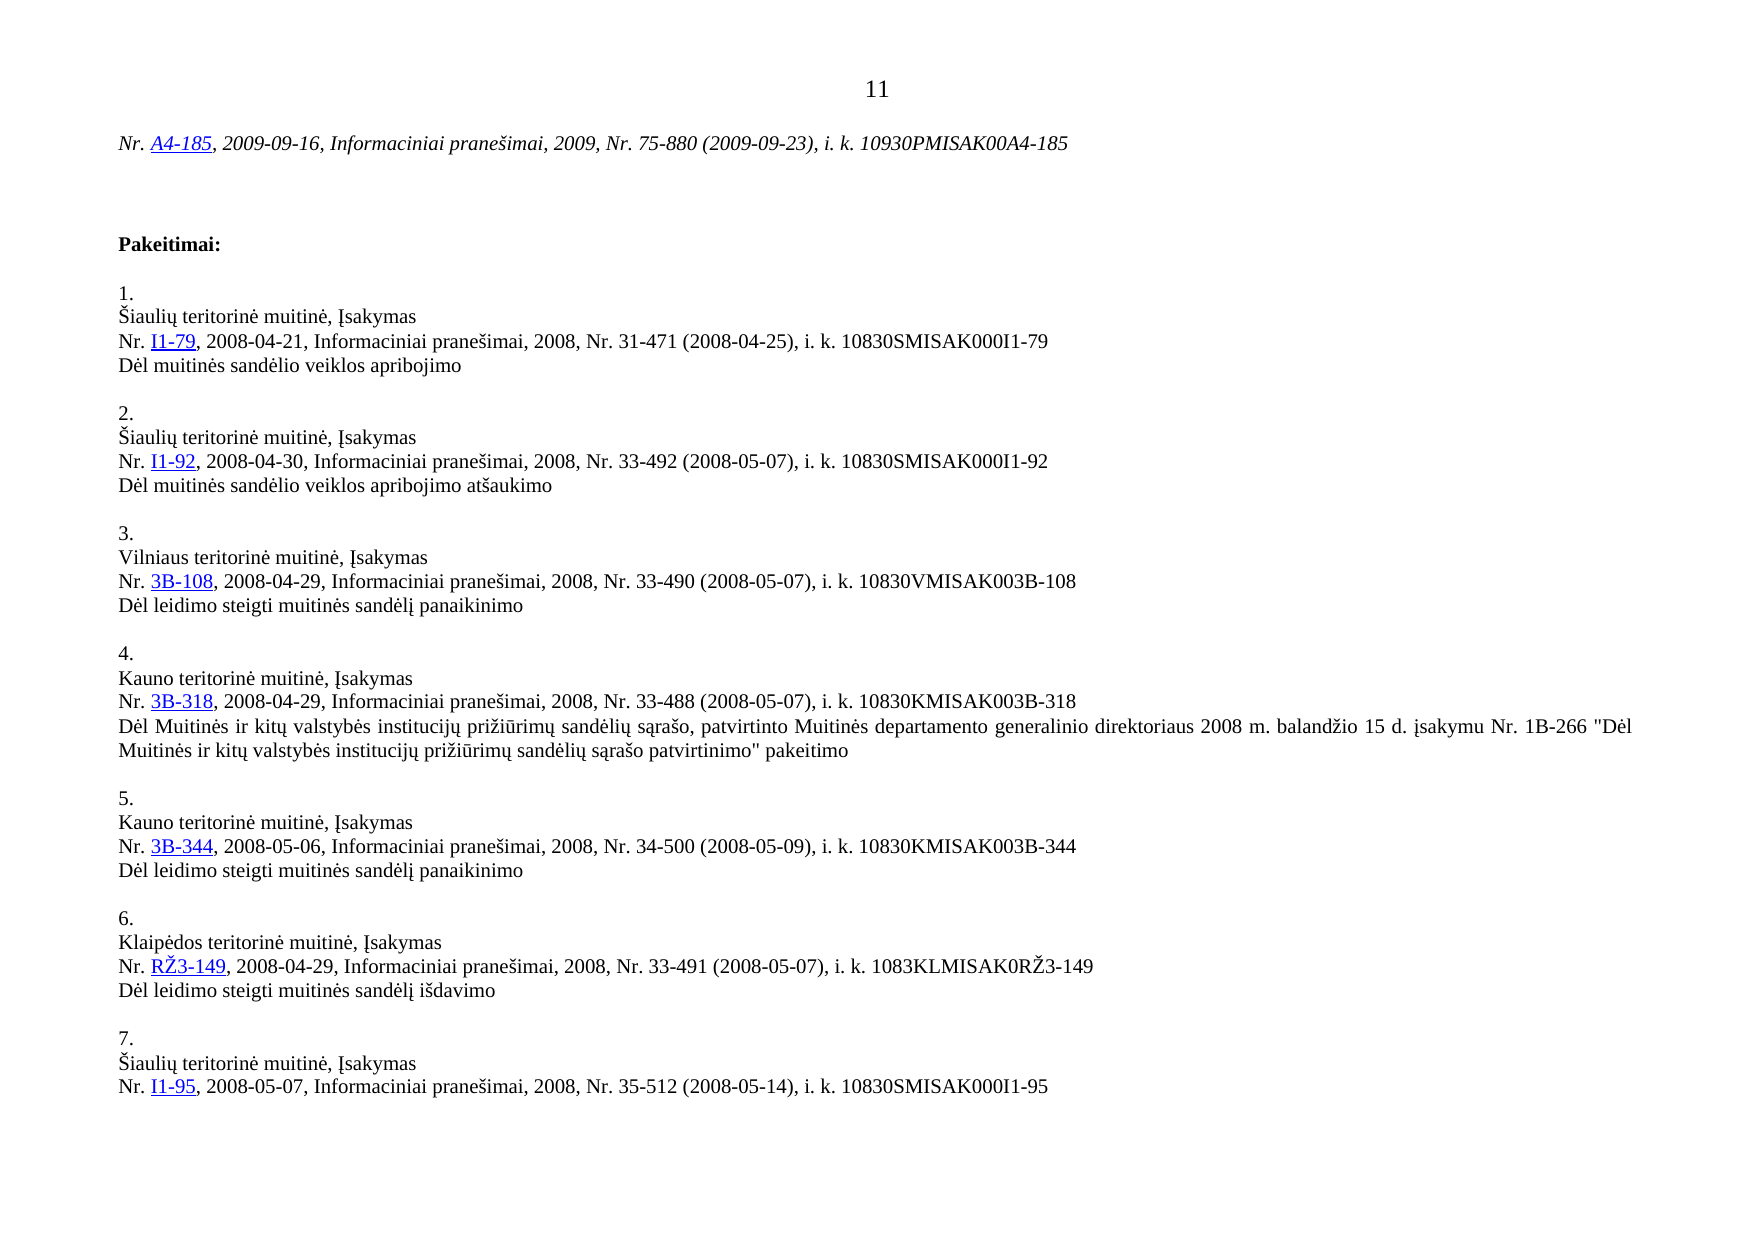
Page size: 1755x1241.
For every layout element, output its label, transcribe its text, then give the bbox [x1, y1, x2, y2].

text Dėl muitinės sandėlio veiklos apribojimo [118, 353, 1636, 377]
text 7. [118, 1026, 1636, 1050]
text Nr. I1-95, 2008-05-07, Informaciniai pranešimai, 2008, Nr. 35-512 (2008-05-14), i. k. 10830SMISAK000I1-95 [118, 1074, 1636, 1098]
text Dėl leidimo steigti muitinės sandėlį panaikinimo [118, 593, 1636, 617]
text 2. [118, 401, 1636, 425]
text 6. [118, 906, 1636, 930]
text 5. [118, 786, 1636, 810]
text Šiaulių teritorinė muitinė, Įsakymas [118, 425, 1636, 449]
text Šiaulių teritorinė muitinė, Įsakymas [118, 304, 1636, 328]
text Kauno teritorinė muitinė, Įsakymas [118, 810, 1636, 834]
text Dėl leidimo steigti muitinės sandėlį panaikinimo [118, 858, 1636, 882]
text Nr. RŽ3-149, 2008-04-29, Informaciniai pranešimai, 2008, Nr. 33-491 (2008-05-07), i. k. 1083KLMISAK0RŽ3-149 [118, 954, 1636, 978]
text 4. [118, 641, 1636, 665]
text 3. [118, 521, 1636, 545]
text Klaipėdos teritorinė muitinė, Įsakymas [118, 930, 1636, 954]
text Dėl leidimo steigti muitinės sandėlį išdavimo [118, 978, 1636, 1002]
text Dėl Muitinės ir kitų valstybės institucijų prižiūrimų sandėlių sąrašo, patvirtinto Muitinės departamento generalinio direktoriaus 2008 m. balandžio 15 d. įsakymu Nr. 1B-266 "Dėl Muitinės ir kitų valstybės institucijų prižiūrimų sandėlių sąrašo patvirtinimo" pakeitimo [118, 713, 1636, 762]
text Vilniaus teritorinė muitinė, Įsakymas [118, 545, 1636, 569]
text Nr. 3B-318, 2008-04-29, Informaciniai pranešimai, 2008, Nr. 33-488 (2008-05-07), i. k. 10830KMISAK003B-318 [118, 689, 1636, 713]
text Pakeitimai: [118, 232, 1636, 256]
text Kauno teritorinė muitinė, Įsakymas [118, 665, 1636, 689]
text Nr. A4-185, 2009-09-16, Informaciniai pranešimai, 2009, Nr. 75-880 (2009-09-23), i. k. 10930PMISAK00A4-185 [118, 131, 1636, 155]
text Dėl muitinės sandėlio veiklos apribojimo atšaukimo [118, 473, 1636, 497]
text Šiaulių teritorinė muitinė, Įsakymas [118, 1050, 1636, 1074]
text Nr. I1-79, 2008-04-21, Informaciniai pranešimai, 2008, Nr. 31-471 (2008-04-25), i. k. 10830SMISAK000I1-79 [118, 328, 1636, 353]
text Nr. 3B-108, 2008-04-29, Informaciniai pranešimai, 2008, Nr. 33-490 (2008-05-07), i. k. 10830VMISAK003B-108 [118, 569, 1636, 593]
text Nr. I1-92, 2008-04-30, Informaciniai pranešimai, 2008, Nr. 33-492 (2008-05-07), i. k. 10830SMISAK000I1-92 [118, 449, 1636, 473]
text 1. [118, 280, 1636, 304]
text Nr. 3B-344, 2008-05-06, Informaciniai pranešimai, 2008, Nr. 34-500 (2008-05-09), i. k. 10830KMISAK003B-344 [118, 834, 1636, 858]
